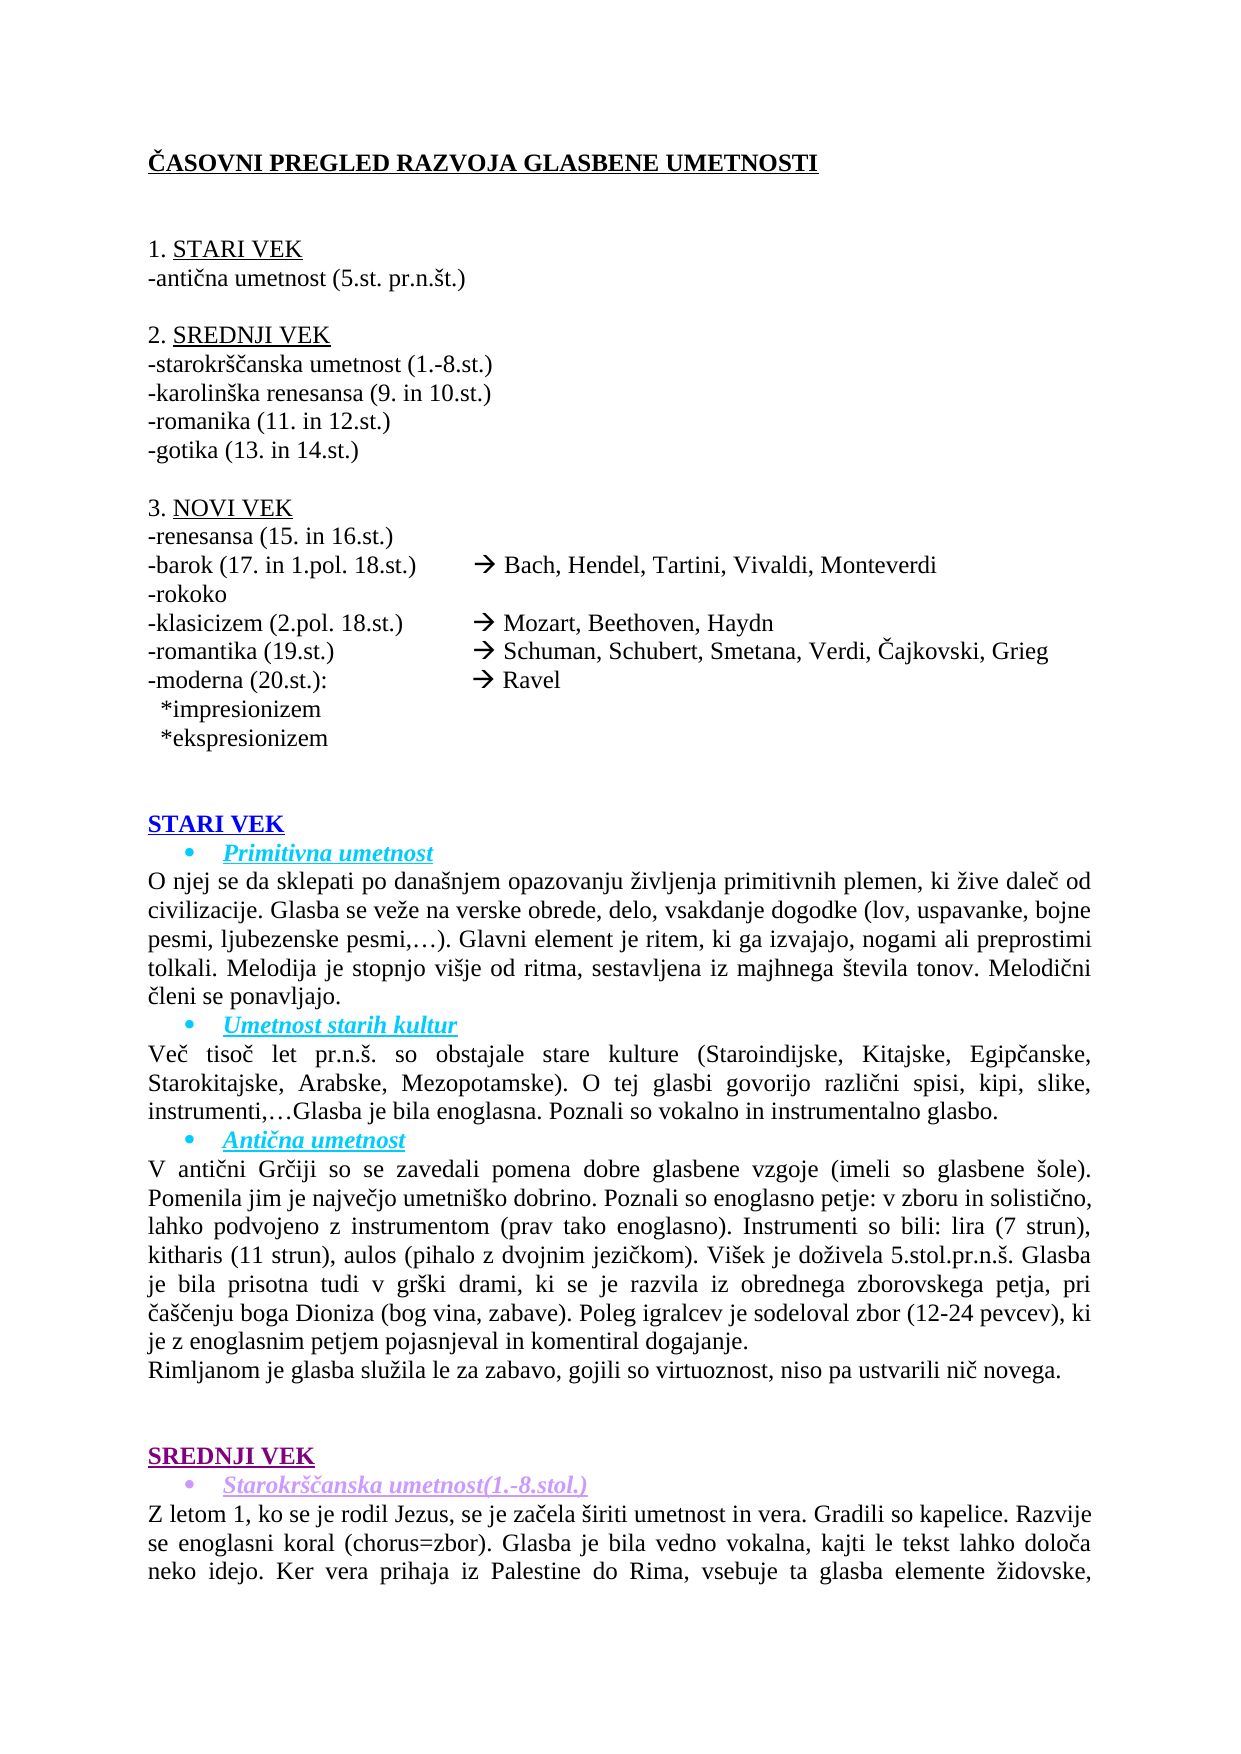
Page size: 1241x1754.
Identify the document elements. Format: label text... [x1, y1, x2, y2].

text -romantika (19.st.)  Schuman, Schubert, Smetana, Verdi, Čajkovski, Grieg [148, 636, 1093, 665]
list Starokrščanska umetnost(1.-8.stol.) [185, 1470, 1093, 1499]
text ČASOVNI PREGLED RAZVOJA GLASBENE UMETNOSTI [148, 148, 1093, 176]
text Rimljanom je glasba služila le za zabavo, gojili so virtuoznost, niso pa ustvarili nič novega. [148, 1355, 1093, 1384]
text -romanika (11. in 12.st.) [148, 406, 1093, 435]
text -gotika (13. in 14.st.) [148, 435, 1093, 464]
text 3. NOVI VEK [148, 493, 1093, 521]
text *impresionizem [148, 694, 1093, 723]
text O njej se da sklepati po današnjem opazovanju življenja primitivnih plemen, ki žive daleč od civilizacije. Glasba se veže na verske obrede, delo, vsakdanje dogodke (lov, uspavanke, bojne pesmi, ljubezenske pesmi,…). Glavni element je ritem, ki ga izvajajo, nogami ali preprostimi tolkali. Melodija je stopnjo višje od ritma, sestavljena iz majhnega števila tonov. Melodični členi se ponavljajo. [148, 866, 1093, 1010]
text V antični Grčiji so se zavedali pomena dobre glasbene vzgoje (imeli so glasbene šole). Pomenila jim je največjo umetniško dobrino. Poznali so enoglasno petje: v zboru in solistično, lahko podvojeno z instrumentom (prav tako enoglasno). Instrumenti so bili: lira (7 strun), kitharis (11 strun), aulos (pihalo z dvojnim jezičkom). Višek je doživela 5.stol.pr.n.š. Glasba je bila prisotna tudi v grški drami, ki se je razvila iz obrednega zborovskega petja, pri čaščenju boga Dioniza (bog vina, zabave). Poleg igralcev je sodeloval zbor (12-24 pevcev), ki je z enoglasnim petjem pojasnjeval in komentiral dogajanje. [148, 1154, 1093, 1355]
text Več tisoč let pr.n.š. so obstajale stare kulture (Staroindijske, Kitajske, Egipčanske, Starokitajske, Arabske, Mezopotamske). O tej glasbi govorijo različni spisi, kipi, slike, instrumenti,…Glasba je bila enoglasna. Poznali so vokalno in instrumentalno glasbo. [148, 1039, 1093, 1125]
text -barok (17. in 1.pol. 18.st.)  Bach, Hendel, Tartini, Vivaldi, Monteverdi [148, 550, 1093, 579]
list Antična umetnost [185, 1125, 1093, 1154]
text -moderna (20.st.):  Ravel [148, 665, 1093, 694]
text 2. SREDNJI VEK [148, 320, 1093, 349]
text -karolinška renesansa (9. in 10.st.) [148, 378, 1093, 406]
text -antična umetnost (5.st. pr.n.št.) [148, 263, 1093, 291]
text Z letom 1, ko se je rodil Jezus, se je začela širiti umetnost in vera. Gradili so kapelice. Razvije se enoglasni koral (chorus=zbor). Glasba je bila vedno vokalna, kajti le tekst lahko določa neko idejo. Ker vera prihaja iz Palestine do Rima, vsebuje ta glasba elemente židovske, [148, 1499, 1093, 1585]
text -renesansa (15. in 16.st.) [148, 521, 1093, 550]
text 1. STARI VEK [148, 234, 1093, 263]
text SREDNJI VEK [148, 1441, 1093, 1470]
text -klasicizem (2.pol. 18.st.)  Mozart, Beethoven, Haydn [148, 608, 1093, 636]
text *ekspresionizem [148, 723, 1093, 751]
text -rokoko [148, 579, 1093, 608]
text -starokrščanska umetnost (1.-8.st.) [148, 349, 1093, 378]
list Primitivna umetnost [185, 838, 1093, 866]
list Umetnost starih kultur [185, 1010, 1093, 1039]
text STARI VEK [148, 809, 1093, 838]
